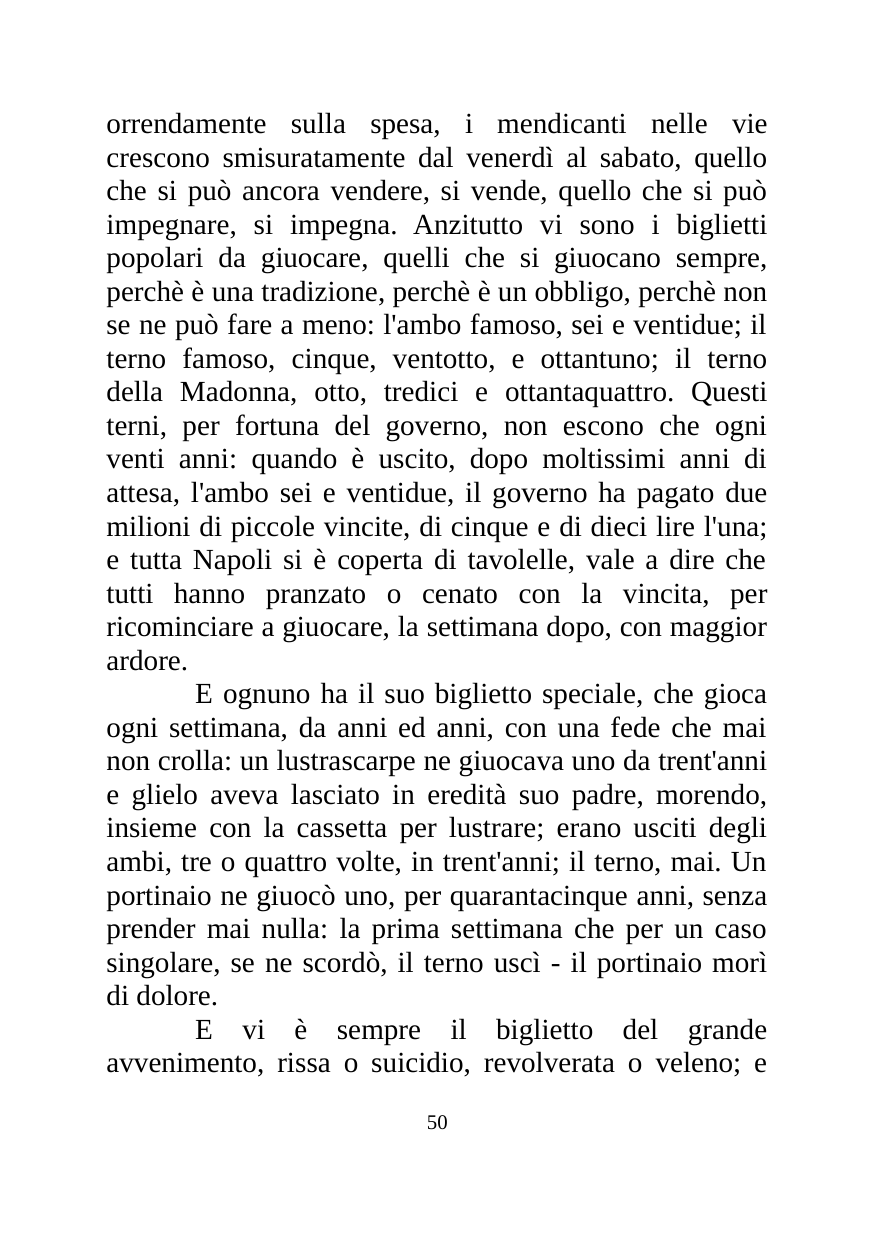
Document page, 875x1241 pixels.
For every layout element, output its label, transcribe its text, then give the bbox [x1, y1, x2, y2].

text orrendamente sulla spesa, i mendicanti nelle vie crescono smisuratamente dal venerdì al sabato, quello che si può ancora vendere, si vende, quello che si può impegnare, si impegna. Anzitutto vi sono i biglietti popolari da giuocare, quelli che si giuocano sempre, perchè è una tradizione, perchè è un obbligo, perchè non se ne può fare a meno: l'ambo famoso, sei e ventidue; il terno famoso, cinque, ventotto, e ottantuno; il terno della Madonna, otto, tredici e ottantaquattro. Questi terni, per fortuna del governo, non escono che ogni venti anni: quando è uscito, dopo moltissimi anni di attesa, l'ambo sei e ventidue, il governo ha pagato due milioni di piccole vincite, di cinque e di dieci lire l'una; e tutta Napoli si è coperta di tavolelle, vale a dire che tutti hanno pranzato o cenato con la vincita, per ricominciare a giuocare, la settimana dopo, con maggior ardore. [106, 106, 768, 676]
text E ognuno ha il suo biglietto speciale, che gioca ogni settimana, da anni ed anni, con una fede che mai non crolla: un lustrascarpe ne giuocava uno da trent'anni e glielo aveva lasciato in eredità suo padre, morendo, insieme con la cassetta per lustrare; erano usciti degli ambi, tre o quattro volte, in trent'anni; il terno, mai. Un portinaio ne giuocò uno, per quarantacinque anni, senza prender mai nulla: la prima settimana che per un caso singolare, se ne scordò, il terno uscì - il portinaio morì di dolore. [106, 676, 768, 1012]
text E vi è sempre il biglietto del grande avvenimento, rissa o suicidio, revolverata o veleno; e [106, 1012, 768, 1079]
